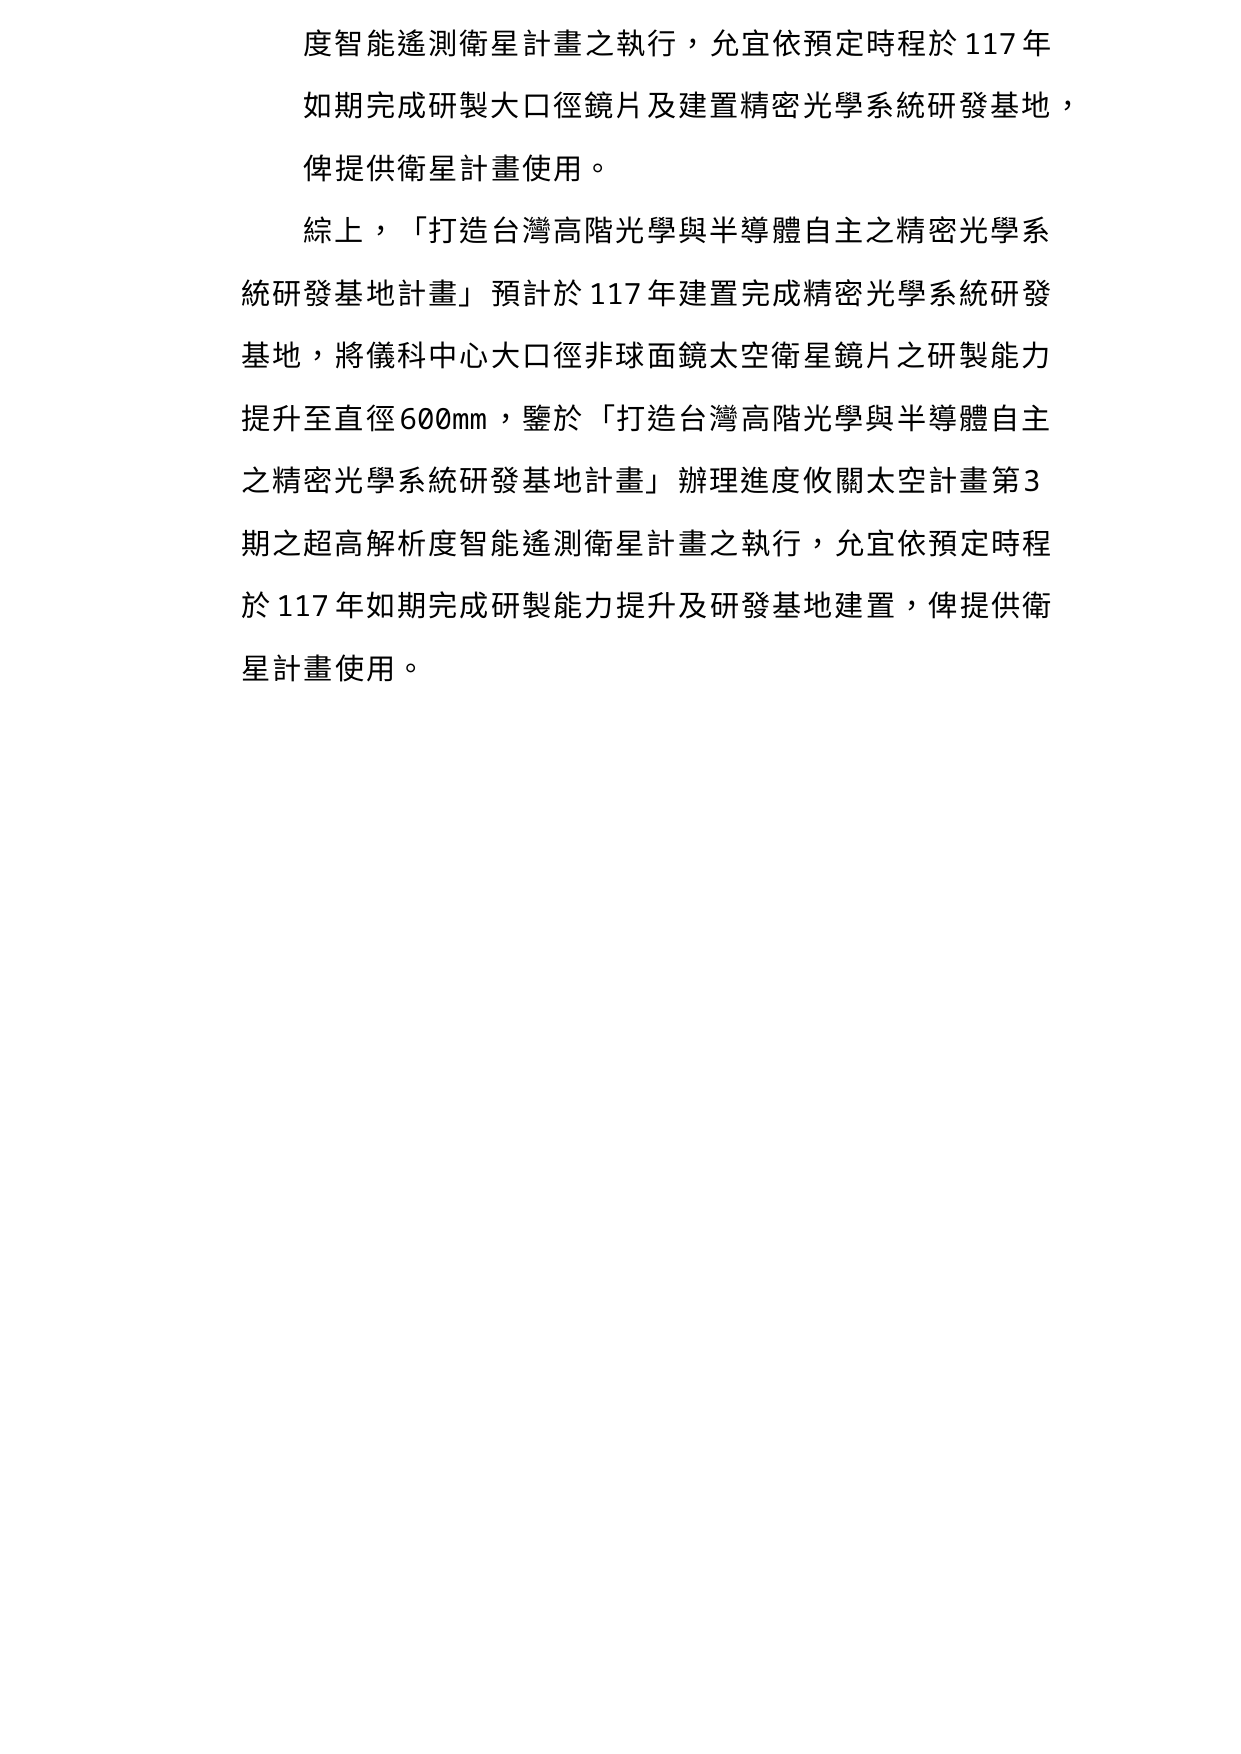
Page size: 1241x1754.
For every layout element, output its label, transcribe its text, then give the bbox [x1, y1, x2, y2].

text 綜上，「打造台灣高階光學與半導體自主之精密光學系統研發基地計畫」預計於117年建置完成精密光學系統研發基地，將儀科中心大口徑非球面鏡太空衛星鏡片之研製能力提升至直徑600mm，鑒於「打造台灣高階光學與半導體自主之精密光學系統研發基地計畫」辦理進度攸關太空計畫第3期之超高解析度智能遙測衛星計畫之執行，允宜依預定時程於117年如期完成研製能力提升及研發基地建置，俾提供衛星計畫使用。 [236, 187, 1063, 687]
text 3.太空計畫第3期之超高解析度智能遙測衛星計畫，預計於117年發射2枚超高解析度光學衛星，解析度達0.35m(公尺，黑白)及2m(彩色)，用於國防國安、國土測繪、都市規劃、精緻農業及防災救災等任務。欲提升遙測衛星解析度之前提為光學酬載之主鏡尺寸提升，爰「打造台灣高階光學與半導體自主之精密光學系統研發基地計畫」大口徑非球面鏡太空衛星鏡片研製能力提升，係為超高解析度智能遙測衛星計畫之主鏡尺寸需求預作準備。過往我國太空計畫執行經驗，易受國際外在變數或技術研發因素影響，計畫期程多有延後情形，鑒於「打造台灣高階光學與半導體自主之精密光學系統研發基地計畫」辦理進度攸關太空計畫第3期之超高解析度智能遙測衛星計畫之執行，允宜依預定時程於117年如期完成研製大口徑鏡片及建置精密光學系統研發基地，俾提供衛星計畫使用。 [266, 0, 1063, 187]
